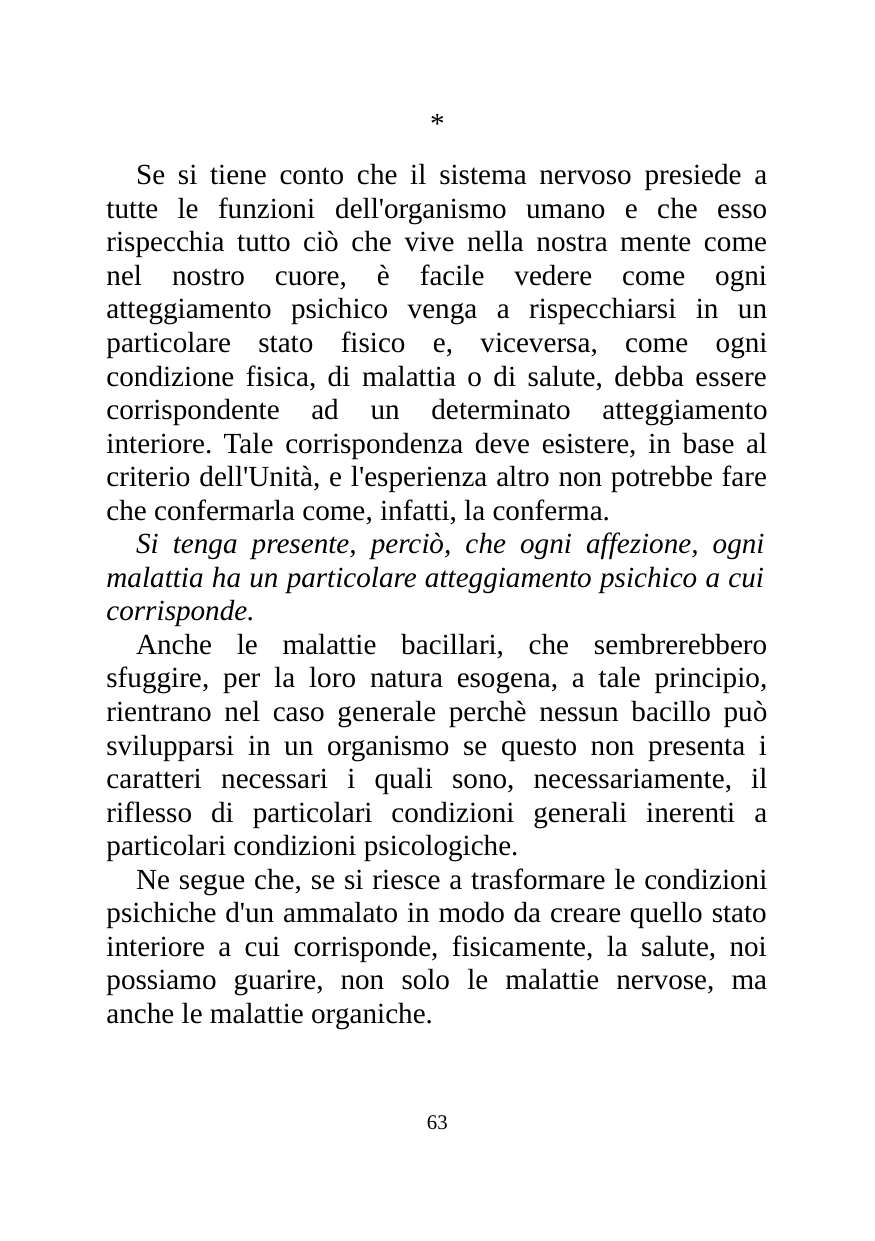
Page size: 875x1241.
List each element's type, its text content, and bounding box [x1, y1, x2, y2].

text Se si tiene conto che il sistema nervoso presiede a tutte le funzioni dell'organismo umano e che esso rispecchia tutto ciò che vive nella nostra mente come nel nostro cuore, è facile vedere come ogni atteggiamento psichico venga a rispecchiarsi in un particolare stato fisico e, viceversa, come ogni condizione fisica, di malattia o di salute, debba essere corrispondente ad un determinato atteggiamento interiore. Tale corrispondenza deve esistere, in base al criterio dell'Unità, e l'esperienza altro non potrebbe fare che confermarla come, infatti, la conferma. [106, 157, 768, 526]
text * [106, 106, 768, 140]
text Si tenga presente, perciò, che ogni affezione, ogni malattia ha un particolare atteggiamento psichico a cui corrisponde. [106, 526, 768, 627]
text Ne segue che, se si riesce a trasformare le condizioni psichiche d'un ammalato in modo da creare quello stato interiore a cui corrisponde, fisicamente, la salute, noi possiamo guarire, non solo le malattie nervose, ma anche le malattie organiche. [106, 862, 768, 1029]
text Anche le malattie bacillari, che sembrerebbero sfuggire, per la loro natura esogena, a tale principio, rientrano nel caso generale perchè nessun bacillo può svilupparsi in un organismo se questo non presenta i caratteri necessari i quali sono, necessariamente, il riflesso di particolari condizioni generali inerenti a particolari condizioni psicologiche. [106, 627, 768, 862]
